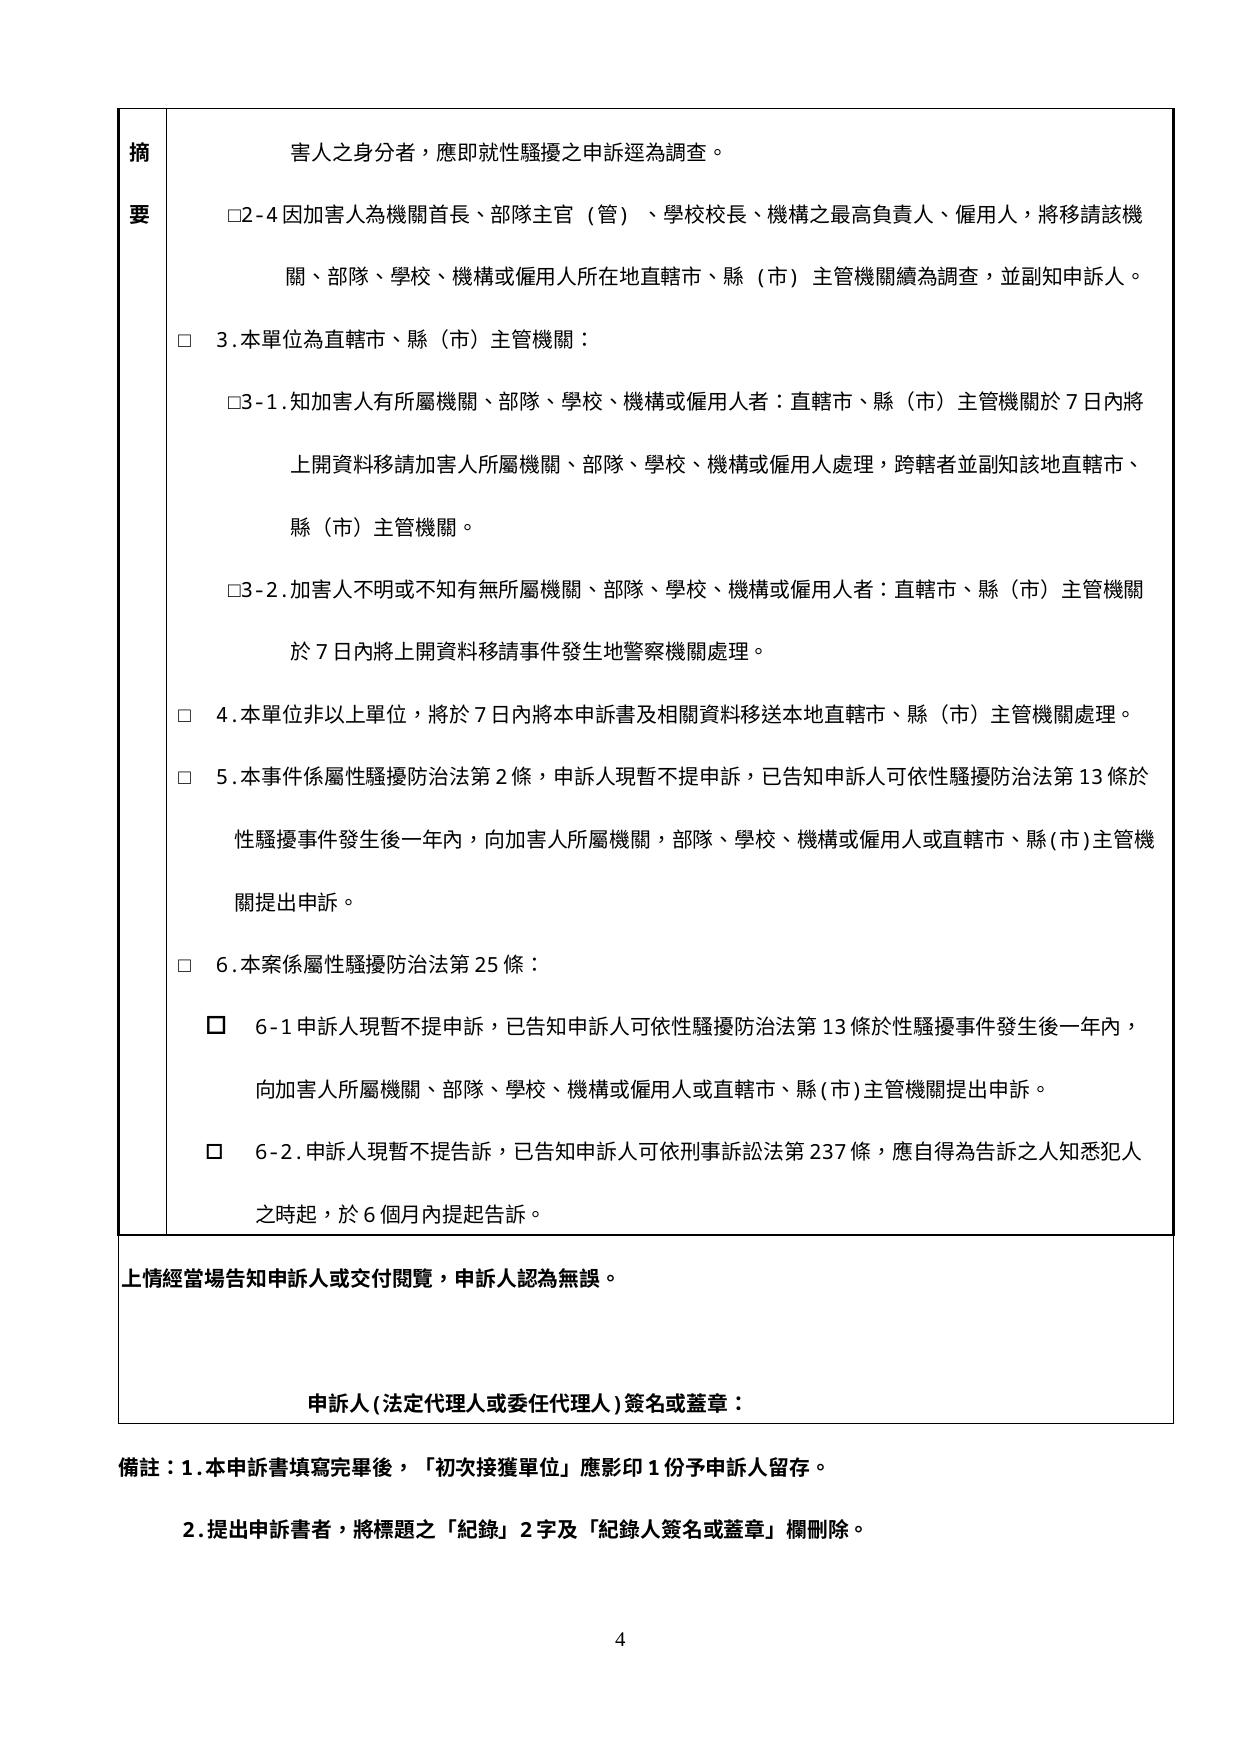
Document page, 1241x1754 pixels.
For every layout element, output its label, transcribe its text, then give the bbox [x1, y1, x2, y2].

table_cell 害人之身分者，應即就性騷擾之申訴逕為調查。 □2-4因加害人為機關首長、部隊主官 (管) 、學校校長、機構之最高負責人、僱用人，將移請該機關、部隊、學校、機構或僱用人所在地直轄市、縣 (市) 主管機關續為調查，並副知申訴人。 3.本單位為直轄市、縣（市）主管機關： □3-1.知加害人有所屬機關、部隊、學校、機構或僱用人者：直轄市、縣（市）主管機關於7日內將上開資料移請加害人所屬機關、部隊、學校、機構或僱用人處理，跨轄者並副知該地直轄市、縣（市）主管機關。 □3-2.加害人不明或不知有無所屬機關、部隊、學校、機構或僱用人者：直轄市、縣（市）主管機關於7日內將上開資料移請事件發生地警察機關處理。 4.本單位非以上單位，將於7日內將本申訴書及相關資料移送本地直轄市、縣（市）主管機關處理。 5.本事件係屬性騷擾防治法第2條，申訴人現暫不提申訴，已告知申訴人可依性騷擾防治法第13條於性騷擾事件發生後一年內，向加害人所屬機關，部隊、學校、機構或僱用人或直轄市、縣(市)主管機關提出申訴。 6.本案係屬性騷擾防治法第25條： 6-1申訴人現暫不提申訴，已告知申訴人可依性騷擾防治法第13條於性騷擾事件發生後一年內，向加害人所屬機關、部隊、學校、機構或僱用人或直轄市、縣(市)主管機關提出申訴。 6-2.申訴人現暫不提告訴，已告知申訴人可依刑事訴訟法第237條，應自得為告訴之人知悉犯人之時起，於6個月內提起告訴。 [167, 109, 1172, 1234]
text 2.提出申訴書者，將標題之「紀錄」2字及「紀錄人簽名或蓋章」欄刪除。 [182, 1487, 1122, 1549]
table_cell 上情經當場告知申訴人或交付閱覽，申訴人認為無誤。 申訴人(法定代理人或委任代理人)簽名或蓋章： [119, 1236, 1173, 1423]
table_cell 摘要 [120, 109, 166, 1234]
text 備註：1.本申訴書填寫完畢後，「初次接獲單位」應影印1份予申訴人留存。 [118, 1424, 1122, 1487]
